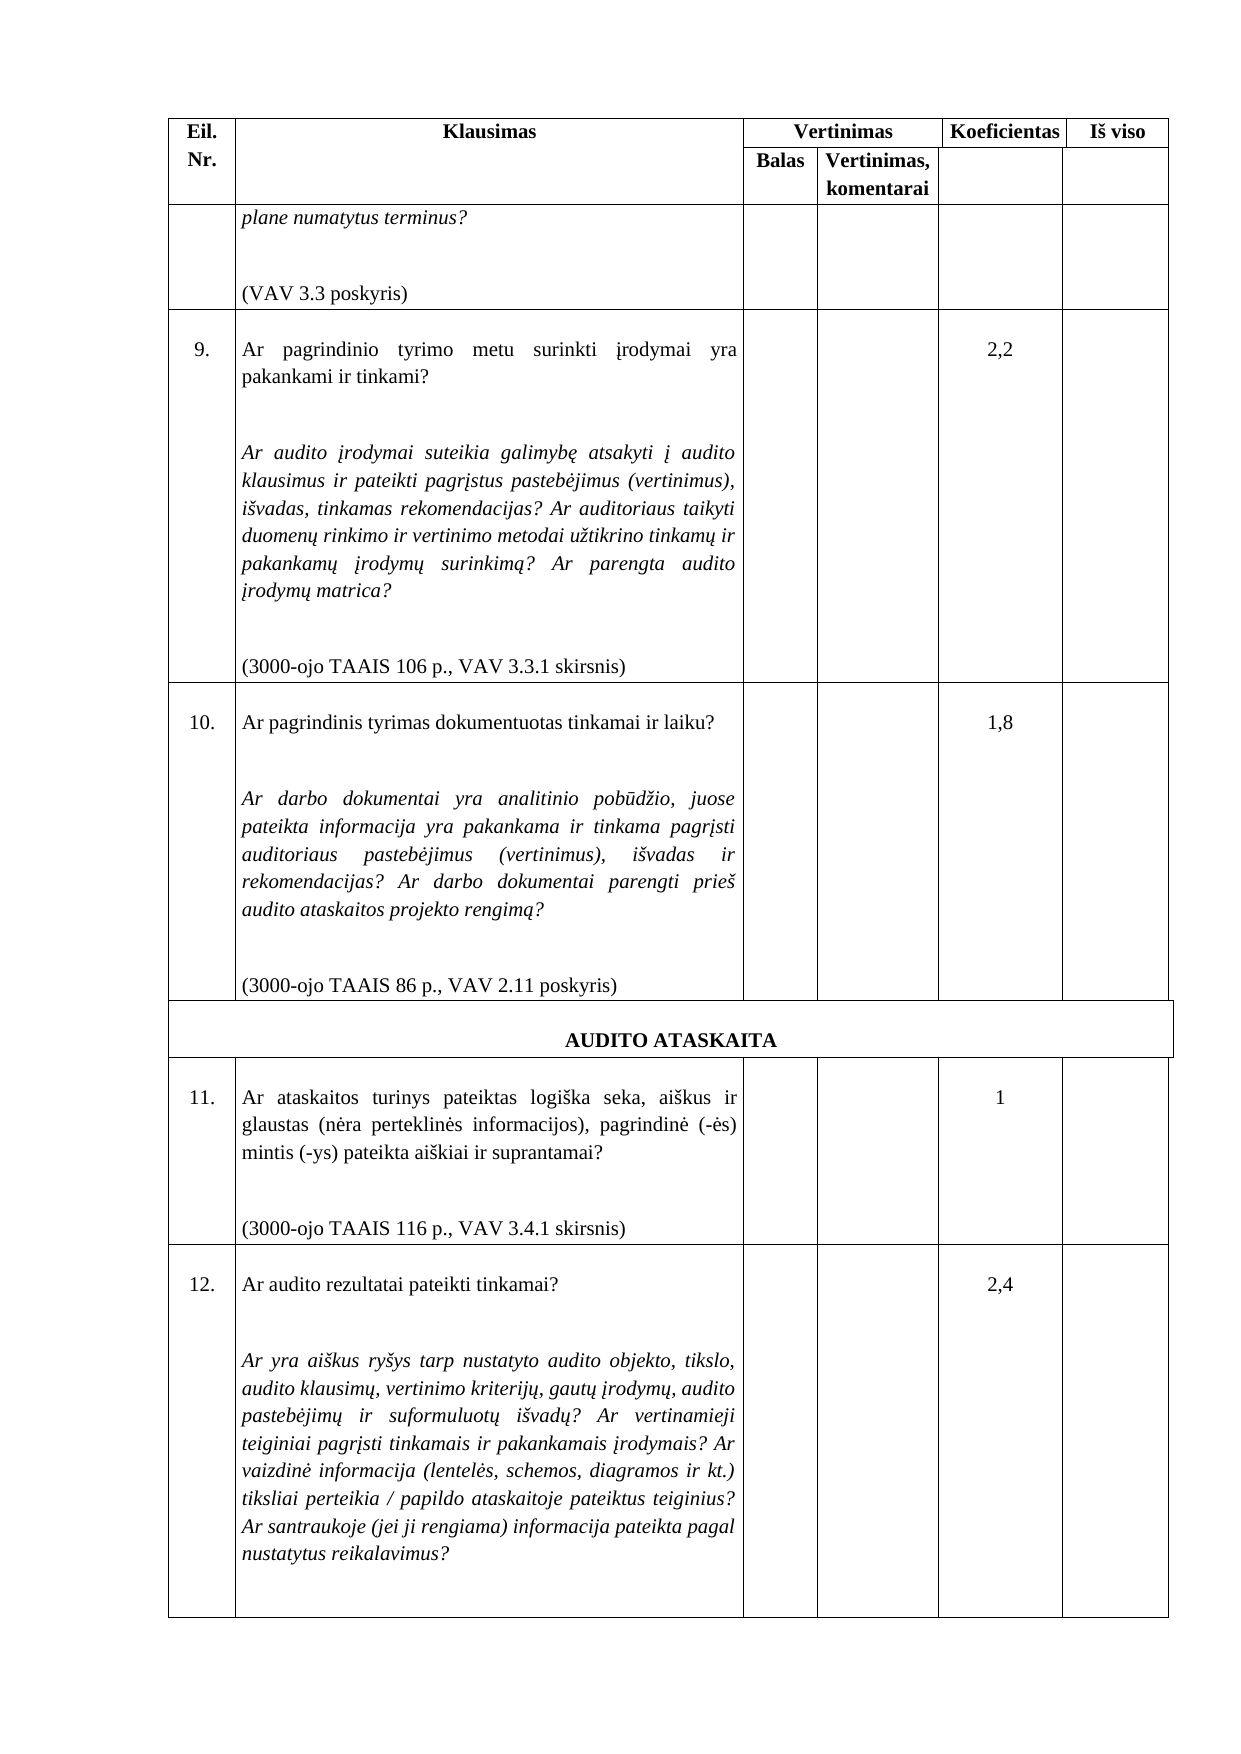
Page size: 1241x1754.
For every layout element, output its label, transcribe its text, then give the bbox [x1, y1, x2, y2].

table_header [1169, 118, 1173, 147]
table_cell [1169, 682, 1173, 1000]
table_cell [818, 1245, 938, 1617]
table_cell 10. [169, 683, 235, 1000]
table_cell [818, 205, 938, 308]
table_cell Balas [744, 148, 817, 204]
table_cell Vertinimas, komentarai [818, 148, 938, 204]
table_cell [1063, 683, 1168, 1000]
table_cell [1063, 1245, 1168, 1617]
table_cell [744, 310, 817, 682]
table_cell [1063, 148, 1168, 204]
table_cell plane numatytus terminus? (VAV 3.3 poskyris) [236, 205, 743, 308]
table_cell 11. [169, 1058, 235, 1244]
table_cell 1 [939, 1058, 1062, 1244]
table_cell [818, 683, 938, 1000]
table_cell 9. [169, 310, 235, 682]
table_cell [1063, 1058, 1168, 1244]
table_cell [818, 310, 938, 682]
table_cell [1169, 147, 1173, 204]
table_cell 2,4 [939, 1245, 1062, 1617]
table_header Koeficientas [943, 119, 1066, 147]
table_cell [939, 148, 1062, 204]
table_cell [1169, 309, 1173, 682]
table_cell 1,8 [939, 683, 1062, 1000]
table_cell [744, 1058, 817, 1244]
table_cell [1063, 310, 1168, 682]
table_cell [744, 205, 817, 308]
table_cell Ar audito rezultatai pateikti tinkamai? Ar yra aiškus ryšys tarp nustatyto audito objekto, tikslo, audito klausimų, vertinimo kriterijų, gautų įrodymų, audito pastebėjimų ir suformuluotų išvadų? Ar vertinamieji teiginiai pagrįsti tinkamais ir pakankamais įrodymais? Ar vaizdinė informacija (lentelės, schemos, diagramos ir kt.) tiksliai perteikia / papildo ataskaitoje pateiktus teiginius? Ar santraukoje (jei ji rengiama) informacija pateikta pagal nustatytus reikalavimus? [236, 1245, 743, 1617]
table_cell [744, 683, 817, 1000]
table_cell 2,2 [939, 310, 1062, 682]
table_cell [744, 1245, 817, 1617]
table_cell 12. [169, 1245, 235, 1617]
table_cell [818, 1058, 938, 1244]
table_header Klausimas [236, 119, 743, 204]
table_header Iš viso [1067, 119, 1168, 147]
table_header Eil. Nr. [169, 119, 235, 204]
table_cell [1169, 1058, 1173, 1244]
table_cell Ar pagrindinio tyrimo metu surinkti įrodymai yra pakankami ir tinkami? Ar audito įrodymai suteikia galimybę atsakyti į audito klausimus ir pateikti pagrįstus pastebėjimus (vertinimus), išvadas, tinkamas rekomendacijas? Ar auditoriaus taikyti duomenų rinkimo ir vertinimo metodai užtikrino tinkamų ir pakankamų įrodymų surinkimą? Ar parengta audito įrodymų matrica? (3000-ojo TAAIS 106 p., VAV 3.3.1 skirsnis) [236, 310, 743, 682]
table_cell Ar pagrindinis tyrimas dokumentuotas tinkamai ir laiku? Ar darbo dokumentai yra analitinio pobūdžio, juose pateikta informacija yra pakankama ir tinkama pagrįsti auditoriaus pastebėjimus (vertinimus), išvadas ir rekomendacijas? Ar darbo dokumentai parengti prieš audito ataskaitos projekto rengimą? (3000-ojo TAAIS 86 p., VAV 2.11 poskyris) [236, 683, 743, 1000]
table_cell AUDITO ATASKAITA [169, 1001, 1173, 1057]
table_cell [939, 205, 1062, 308]
table_cell [1169, 204, 1173, 308]
table_cell Ar ataskaitos turinys pateiktas logiška seka, aiškus ir glaustas (nėra perteklinės informacijos), pagrindinė (-ės) mintis (-ys) pateikta aiškiai ir suprantamai? (3000-ojo TAAIS 116 p., VAV 3.4.1 skirsnis) [236, 1058, 743, 1244]
table_cell [1063, 205, 1168, 308]
table_cell [169, 205, 235, 308]
table_cell [1169, 1244, 1173, 1617]
table_header Vertinimas [744, 119, 942, 147]
